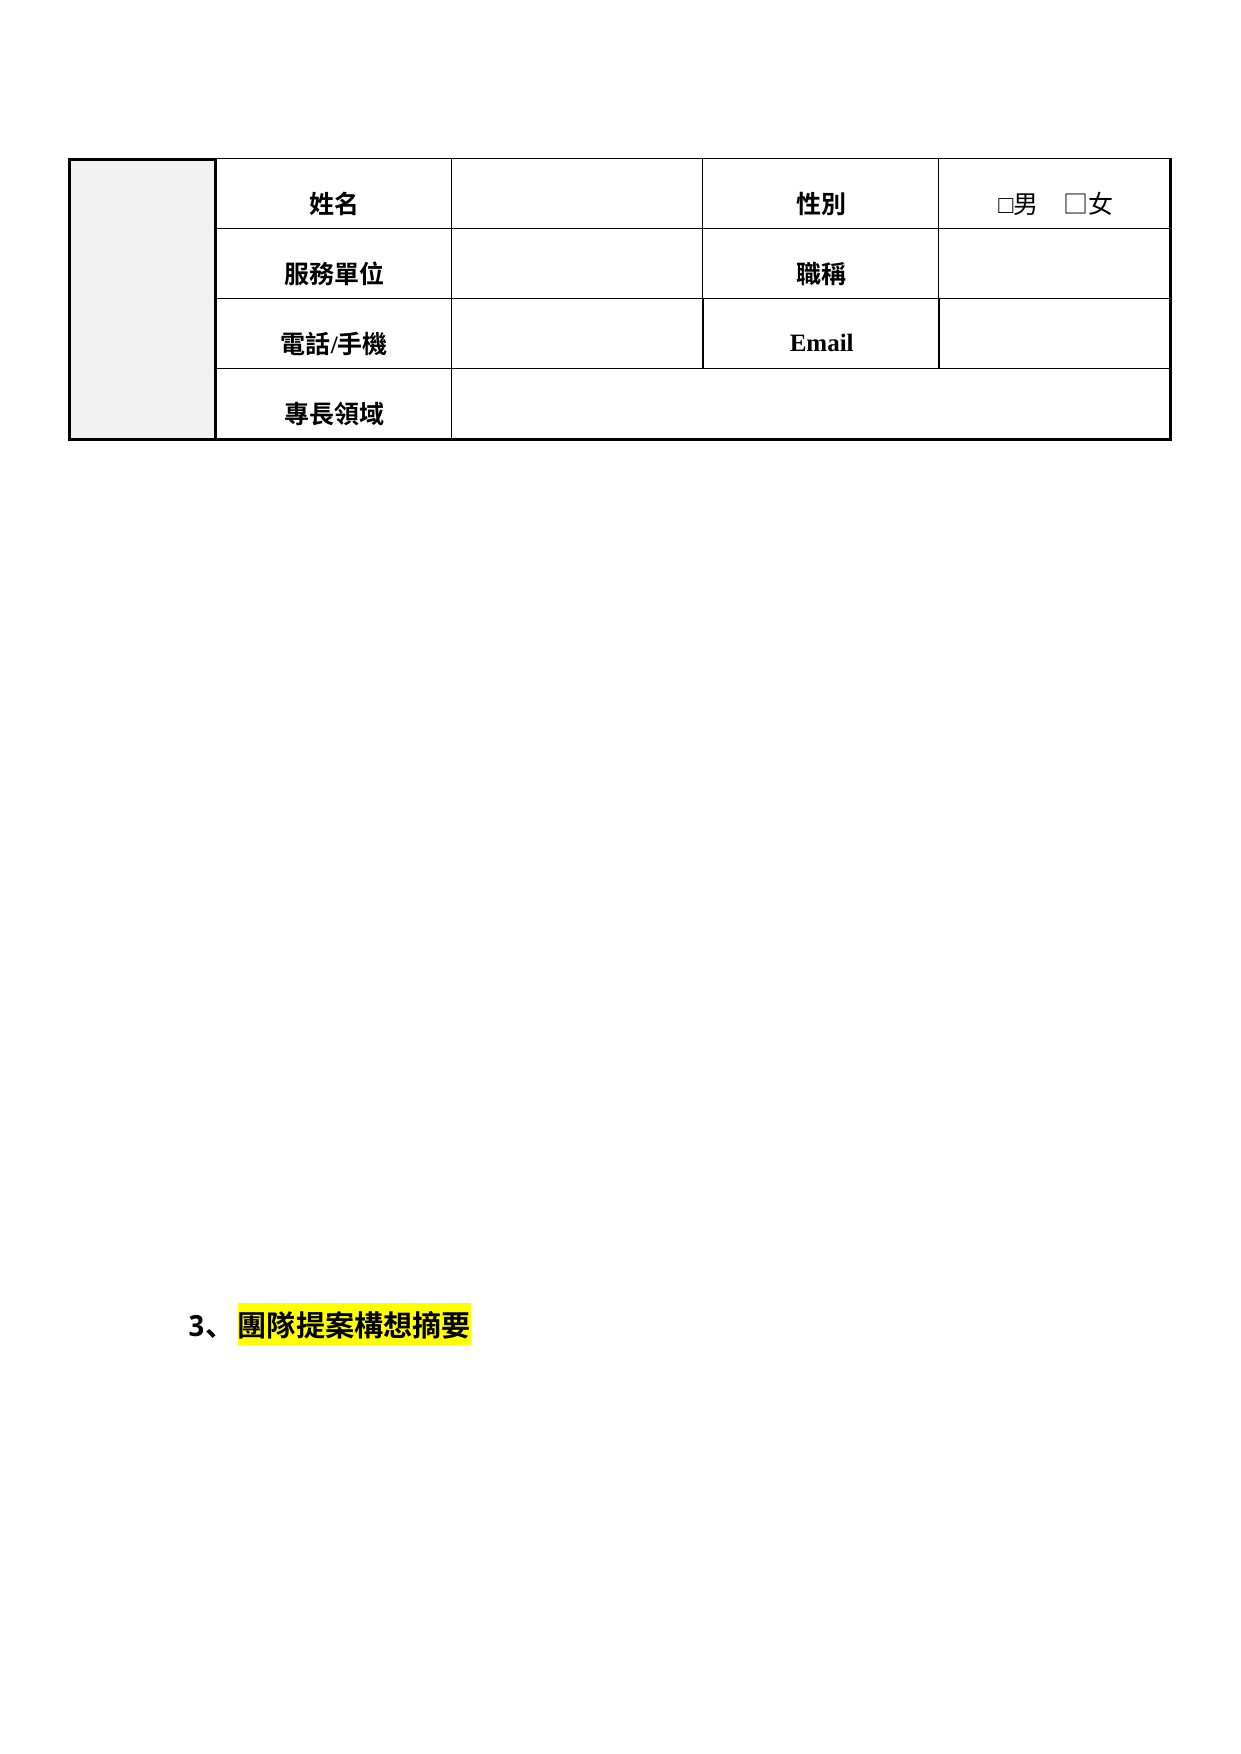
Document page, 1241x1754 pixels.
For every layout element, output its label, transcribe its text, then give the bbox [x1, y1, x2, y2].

table_cell [452, 299, 702, 368]
table_cell [939, 229, 1169, 298]
list 團隊提案構想摘要 [187, 1283, 1050, 1345]
table_header [71, 161, 214, 438]
table_cell 專長領域 [217, 369, 451, 438]
table_cell 服務單位 [217, 229, 451, 298]
table_cell [940, 299, 1169, 368]
table_cell □男 □女 [939, 159, 1169, 228]
table_cell Email [704, 299, 938, 368]
table_cell 電話/手機 [217, 299, 451, 368]
table_cell [452, 369, 1169, 438]
table_cell [452, 229, 702, 298]
table_cell 姓名 [217, 159, 451, 228]
table_cell 性別 [703, 159, 938, 228]
table_cell 職稱 [703, 229, 938, 298]
table_cell [452, 159, 702, 228]
